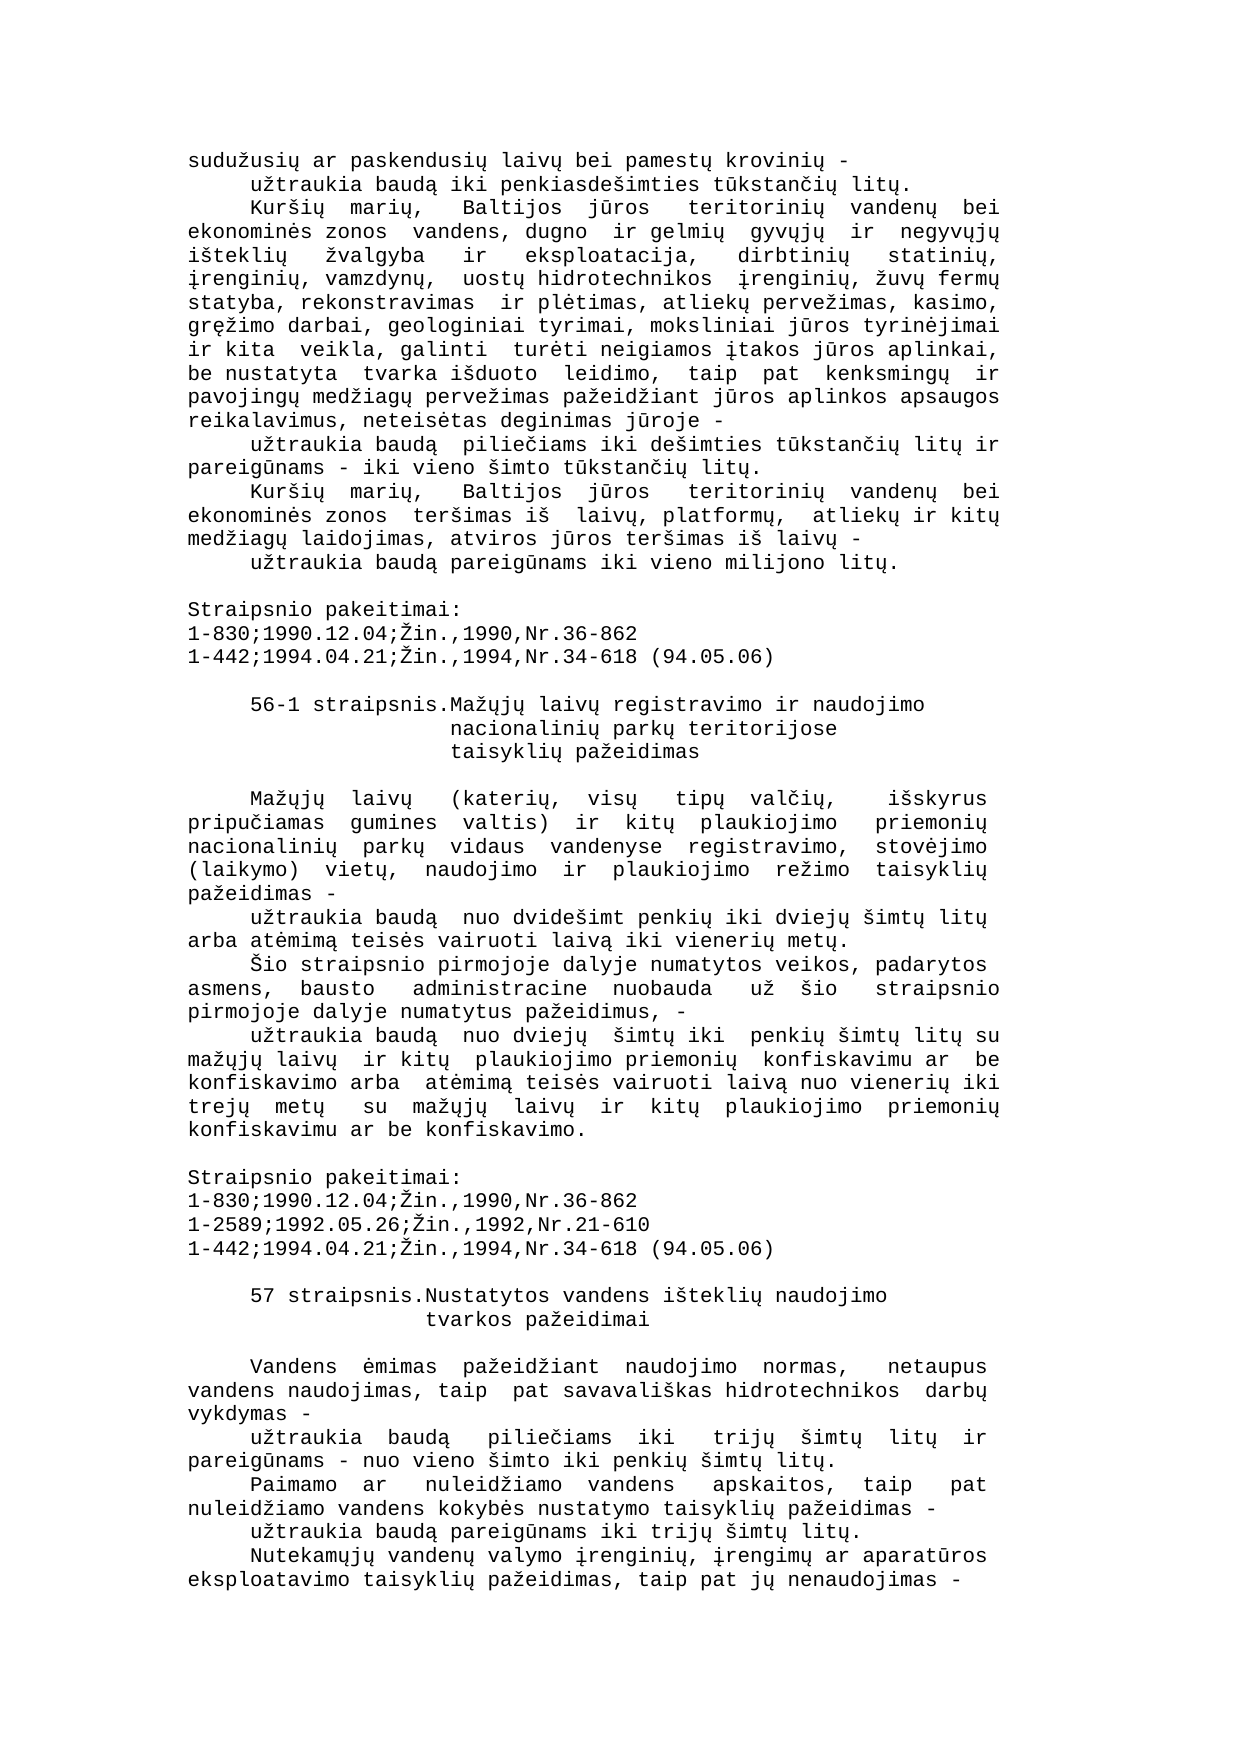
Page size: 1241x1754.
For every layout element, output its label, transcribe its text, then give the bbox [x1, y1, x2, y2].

text Kuršių marių, Baltijos jūros teritorinių vandenų bei [187, 481, 1053, 505]
text užtraukia baudą iki penkiasdešimties tūkstančių litų. [187, 174, 1053, 197]
text 1-2589;1992.05.26;Žin.,1992,Nr.21-610 [187, 1214, 1053, 1238]
text Kuršių marių, Baltijos jūros teritorinių vandenų bei [187, 197, 1053, 221]
text 1-830;1990.12.04;Žin.,1990,Nr.36-862 [187, 1190, 1053, 1214]
text užtraukia baudą pareigūnams iki vieno milijono litų. [187, 552, 1053, 576]
text nacionalinių parkų vidaus vandenyse registravimo, stovėjimo [187, 836, 1053, 859]
text užtraukia baudą piliečiams iki trijų šimtų litų ir [187, 1427, 1053, 1451]
text arba atėmimą teisės vairuoti laivą iki vienerių metų. [187, 930, 1053, 954]
text tvarkos pažeidimai [187, 1309, 1053, 1332]
text Šio straipsnio pirmojoje dalyje numatytos veikos, padarytos [187, 954, 1053, 978]
text užtraukia baudą nuo dvidešimt penkių iki dviejų šimtų litų [187, 907, 1053, 930]
text statyba, rekonstravimas ir plėtimas, atliekų pervežimas, kasimo, [187, 292, 1053, 316]
text pavojingų medžiagų pervežimas pažeidžiant jūros aplinkos apsaugos [187, 386, 1053, 410]
text Nutekamųjų vandenų valymo įrenginių, įrengimų ar aparatūros [187, 1545, 1053, 1569]
text taisyklių pažeidimas [187, 741, 1053, 765]
text 57 straipsnis.Nustatytos vandens išteklių naudojimo [187, 1285, 1053, 1309]
text įrenginių, vamzdynų, uostų hidrotechnikos įrenginių, žuvų fermų [187, 268, 1053, 292]
text pažeidimas - [187, 883, 1053, 907]
text užtraukia baudą pareigūnams iki trijų šimtų litų. [187, 1521, 1053, 1545]
text (laikymo) vietų, naudojimo ir plaukiojimo režimo taisyklių [187, 859, 1053, 883]
text Straipsnio pakeitimai: [187, 599, 1053, 623]
text asmens, bausto administracine nuobauda už šio straipsnio [187, 978, 1053, 1001]
text pirmojoje dalyje numatytus pažeidimus, - [187, 1001, 1053, 1025]
text 1-442;1994.04.21;Žin.,1994,Nr.34-618 (94.05.06) [187, 1238, 1053, 1261]
text Paimamo ar nuleidžiamo vandens apskaitos, taip pat [187, 1474, 1053, 1498]
text pripučiamas gumines valtis) ir kitų plaukiojimo priemonių [187, 812, 1053, 836]
text nuleidžiamo vandens kokybės nustatymo taisyklių pažeidimas - [187, 1498, 1053, 1521]
text užtraukia baudą nuo dviejų šimtų iki penkių šimtų litų su [187, 1025, 1053, 1048]
text išteklių žvalgyba ir eksploatacija, dirbtinių statinių, [187, 244, 1053, 268]
text mažųjų laivų ir kitų plaukiojimo priemonių konfiskavimu ar be [187, 1048, 1053, 1072]
text konfiskavimo arba atėmimą teisės vairuoti laivą nuo vienerių iki [187, 1072, 1053, 1096]
text eksploatavimo taisyklių pažeidimas, taip pat jų nenaudojimas - [187, 1569, 1053, 1592]
text ekonominės zonos vandens, dugno ir gelmių gyvųjų ir negyvųjų [187, 221, 1053, 244]
text vandens naudojimas, taip pat savavališkas hidrotechnikos darbų [187, 1379, 1053, 1403]
text sudužusių ar paskendusių laivų bei pamestų krovinių - [187, 150, 1053, 174]
text pareigūnams - nuo vieno šimto iki penkių šimtų litų. [187, 1451, 1053, 1474]
text be nustatyta tvarka išduoto leidimo, taip pat kenksmingų ir [187, 363, 1053, 386]
text Straipsnio pakeitimai: [187, 1167, 1053, 1190]
text reikalavimus, neteisėtas deginimas jūroje - [187, 410, 1053, 434]
text Vandens ėmimas pažeidžiant naudojimo normas, netaupus [187, 1356, 1053, 1379]
text užtraukia baudą piliečiams iki dešimties tūkstančių litų ir [187, 434, 1053, 457]
text medžiagų laidojimas, atviros jūros teršimas iš laivų - [187, 528, 1053, 552]
text vykdymas - [187, 1403, 1053, 1427]
text ekonominės zonos teršimas iš laivų, platformų, atliekų ir kitų [187, 505, 1053, 528]
text 1-830;1990.12.04;Žin.,1990,Nr.36-862 [187, 623, 1053, 647]
text gręžimo darbai, geologiniai tyrimai, moksliniai jūros tyrinėjimai [187, 316, 1053, 339]
text 1-442;1994.04.21;Žin.,1994,Nr.34-618 (94.05.06) [187, 647, 1053, 670]
text konfiskavimu ar be konfiskavimo. [187, 1119, 1053, 1143]
text ir kita veikla, galinti turėti neigiamos įtakos jūros aplinkai, [187, 339, 1053, 363]
text 56-1 straipsnis.Mažųjų laivų registravimo ir naudojimo [187, 694, 1053, 717]
text Mažųjų laivų (katerių, visų tipų valčių, išskyrus [187, 788, 1053, 812]
text nacionalinių parkų teritorijose [187, 717, 1053, 741]
text pareigūnams - iki vieno šimto tūkstančių litų. [187, 457, 1053, 481]
text trejų metų su mažųjų laivų ir kitų plaukiojimo priemonių [187, 1096, 1053, 1119]
